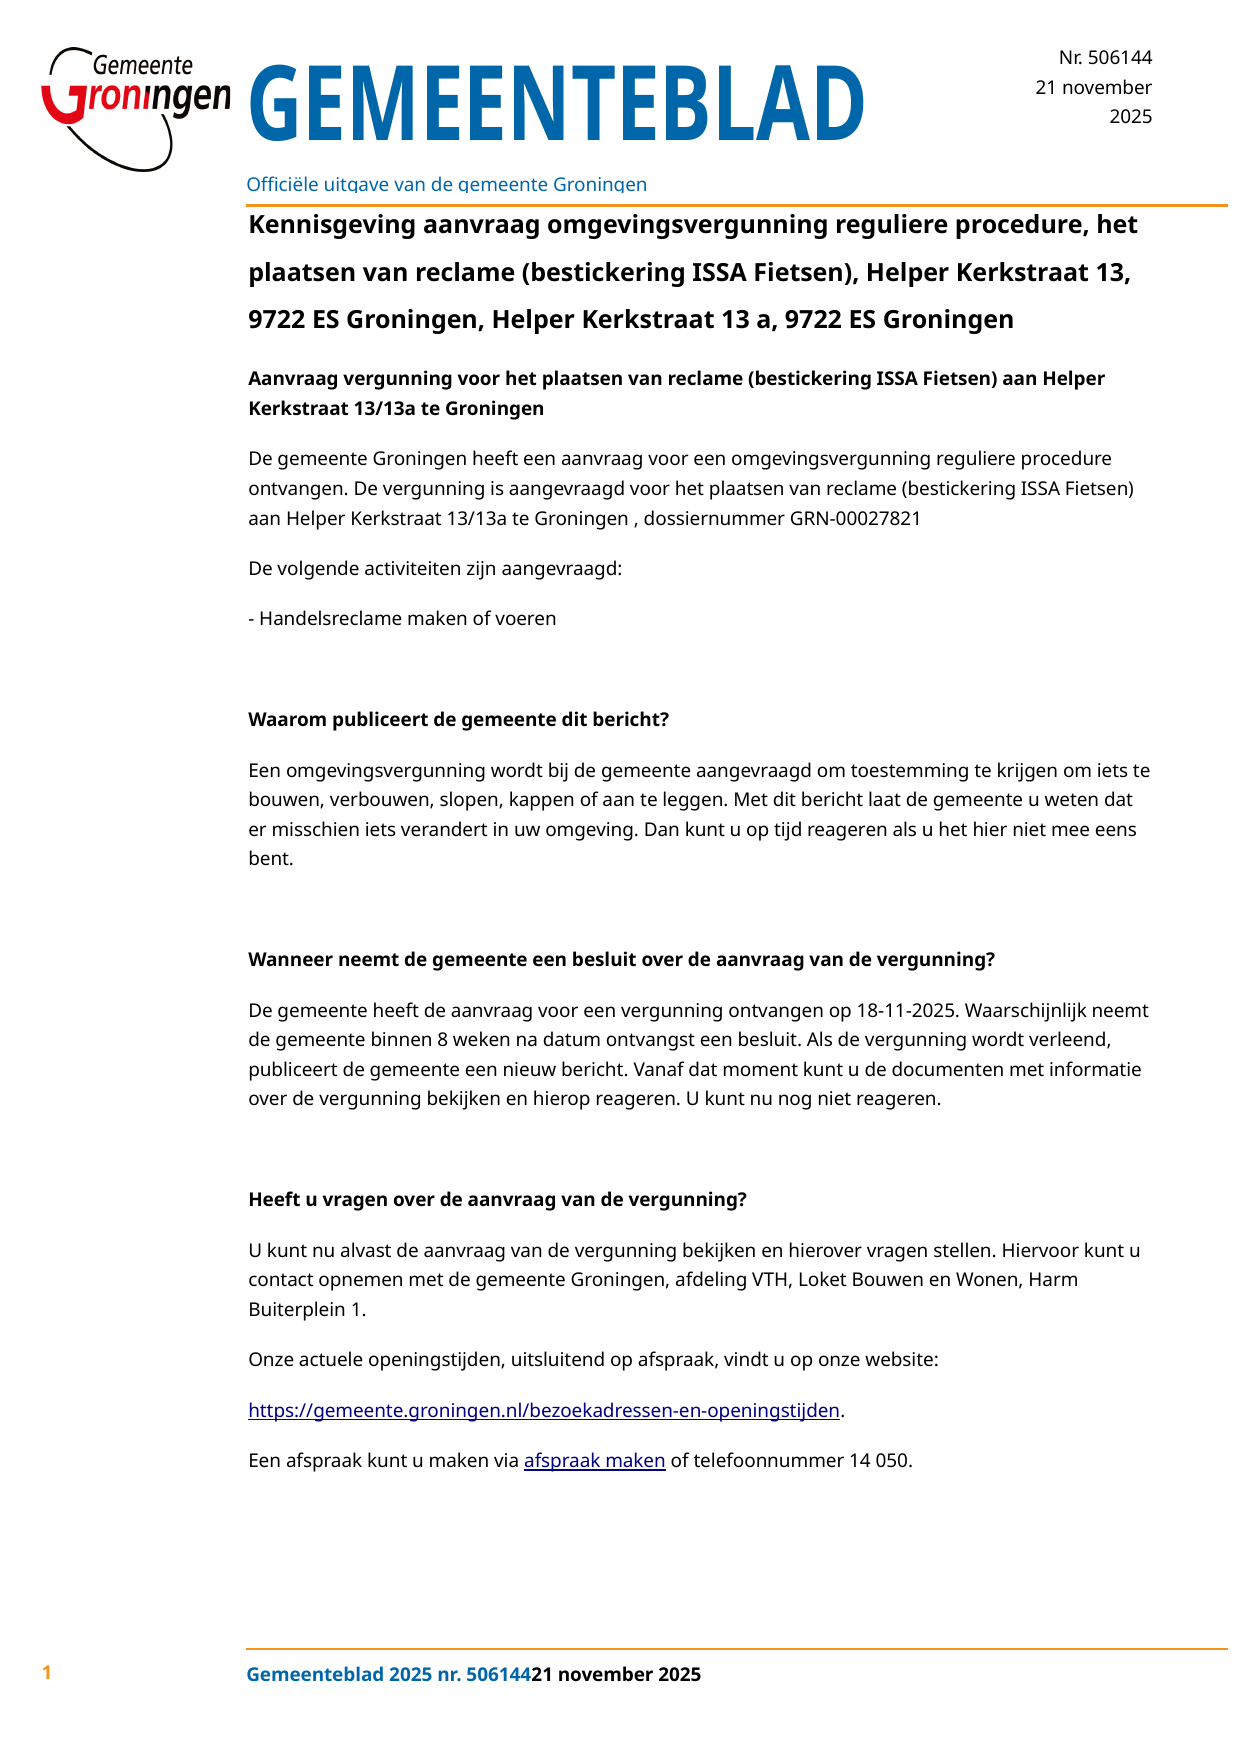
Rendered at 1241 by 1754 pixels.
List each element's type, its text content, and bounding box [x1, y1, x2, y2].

text Waarom publiceert de gemeente dit bericht? [248, 706, 1152, 732]
text De volgende activiteiten zijn aangevraagd: [248, 555, 1152, 581]
text https://gemeente.groningen.nl/bezoekadressen-en-openingstijden. [248, 1397, 1152, 1422]
text - Handelsreclame maken of voeren [248, 606, 1152, 631]
text De gemeente heeft de aanvraag voor een vergunning ontvangen op 18-11-2025. Waarschijnlijk neemt de gemeente binnen 8 weken na datum ontvangst een besluit. Als de vergunning wordt verleend, publiceert de gemeente een nieuw bericht. Vanaf dat moment kunt u de documenten met informatie over de vergunning bekijken en hierop reageren. U kunt nu nog niet reageren. [248, 997, 1152, 1111]
text De gemeente Groningen heeft een aanvraag voor een omgevingsvergunning reguliere procedure ontvangen. De vergunning is aangevraagd voor het plaatsen van reclame (bestickering ISSA Fietsen) aan Helper Kerkstraat 13/13a te Groningen , dossiernummer GRN-00027821 [248, 446, 1152, 530]
text Wanneer neemt de gemeente een besluit over de aanvraag van de vergunning? [248, 946, 1152, 972]
text U kunt nu alvast de aanvraag van de vergunning bekijken en hierover vragen stellen. Hiervoor kunt u contact opnemen met de gemeente Groningen, afdeling VTH, Loket Bouwen en Wonen, Harm Buiterplein 1. [248, 1237, 1152, 1322]
text Aanvraag vergunning voor het plaatsen van reclame (bestickering ISSA Fietsen) aan Helper Kerkstraat 13/13a te Groningen [248, 366, 1152, 421]
text Heeft u vragen over de aanvraag van de vergunning? [248, 1186, 1152, 1212]
text Onze actuele openingstijden, uitsluitend op afspraak, vindt u op onze website: [248, 1346, 1152, 1372]
picture [41, 47, 231, 172]
text Een omgevingsvergunning wordt bij de gemeente aangevraagd om toestemming te krijgen om iets te bouwen, verbouwen, slopen, kappen of aan te leggen. Met dit bericht laat de gemeente u weten dat er misschien iets verandert in uw omgeving. Dan kunt u op tijd reageren als u het hier niet mee eens bent. [248, 757, 1152, 871]
text Kennisgeving aanvraag omgevingsvergunning reguliere procedure, het plaatsen van reclame (bestickering ISSA Fietsen), Helper Kerkstraat 13, 9722 ES Groningen, Helper Kerkstraat 13 a, 9722 ES Groningen [248, 207, 1152, 336]
text Een afspraak kunt u maken via afspraak maken of telefoonnummer 14 050. [248, 1447, 1152, 1473]
